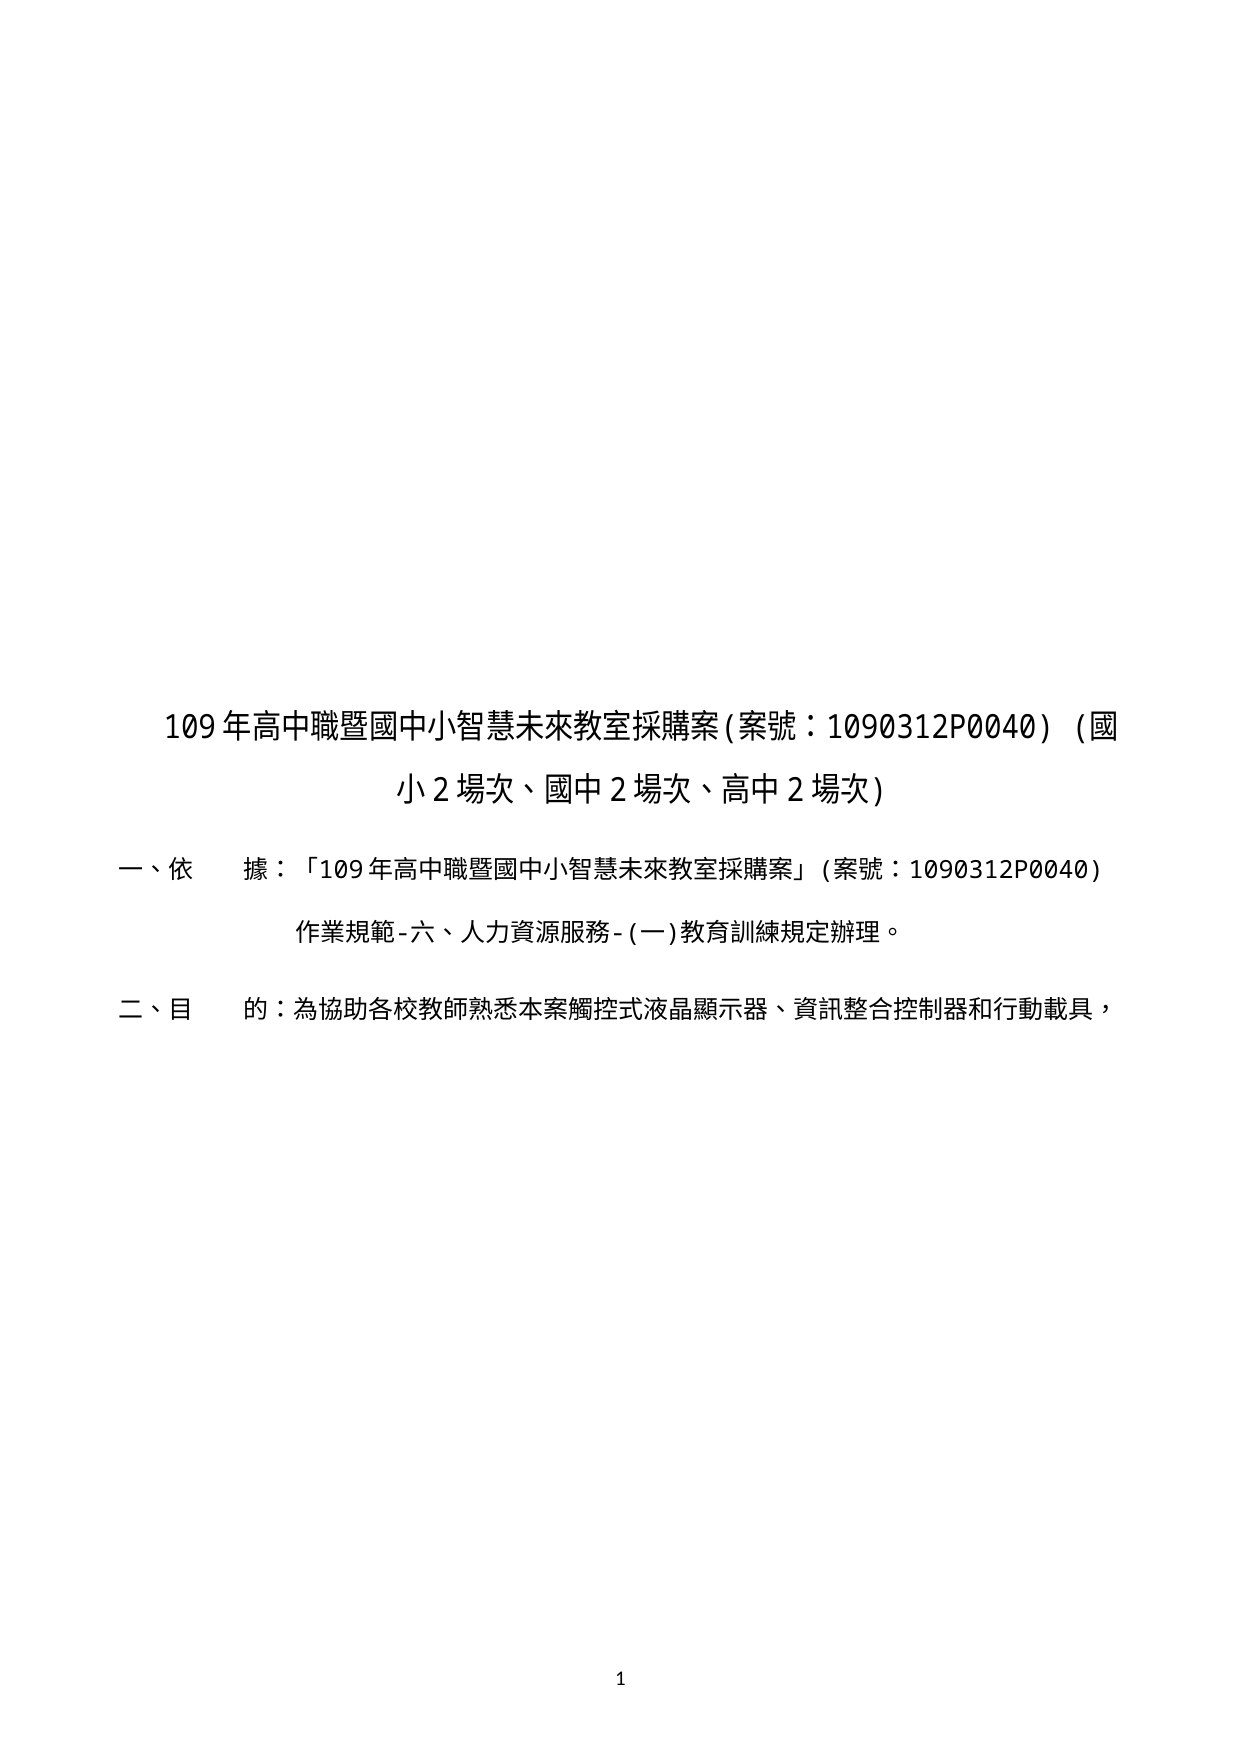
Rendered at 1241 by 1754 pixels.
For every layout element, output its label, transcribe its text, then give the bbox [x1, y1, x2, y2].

text 109年高中職暨國中小智慧未來教室採購案(案號：1090312P0040) (國小2場次、國中2場次、高中2場次) [160, 683, 1122, 808]
text 二、目 的：為協助各校教師熟悉本案觸控式液晶顯示器、資訊整合控制器和行動載具， [118, 966, 1122, 1029]
text 一、依 據：「109年高中職暨國中小智慧未來教室採購案」(案號：1090312P0040)作業規範-六、人力資源服務-(一)教育訓練規定辦理。 [118, 826, 1122, 951]
